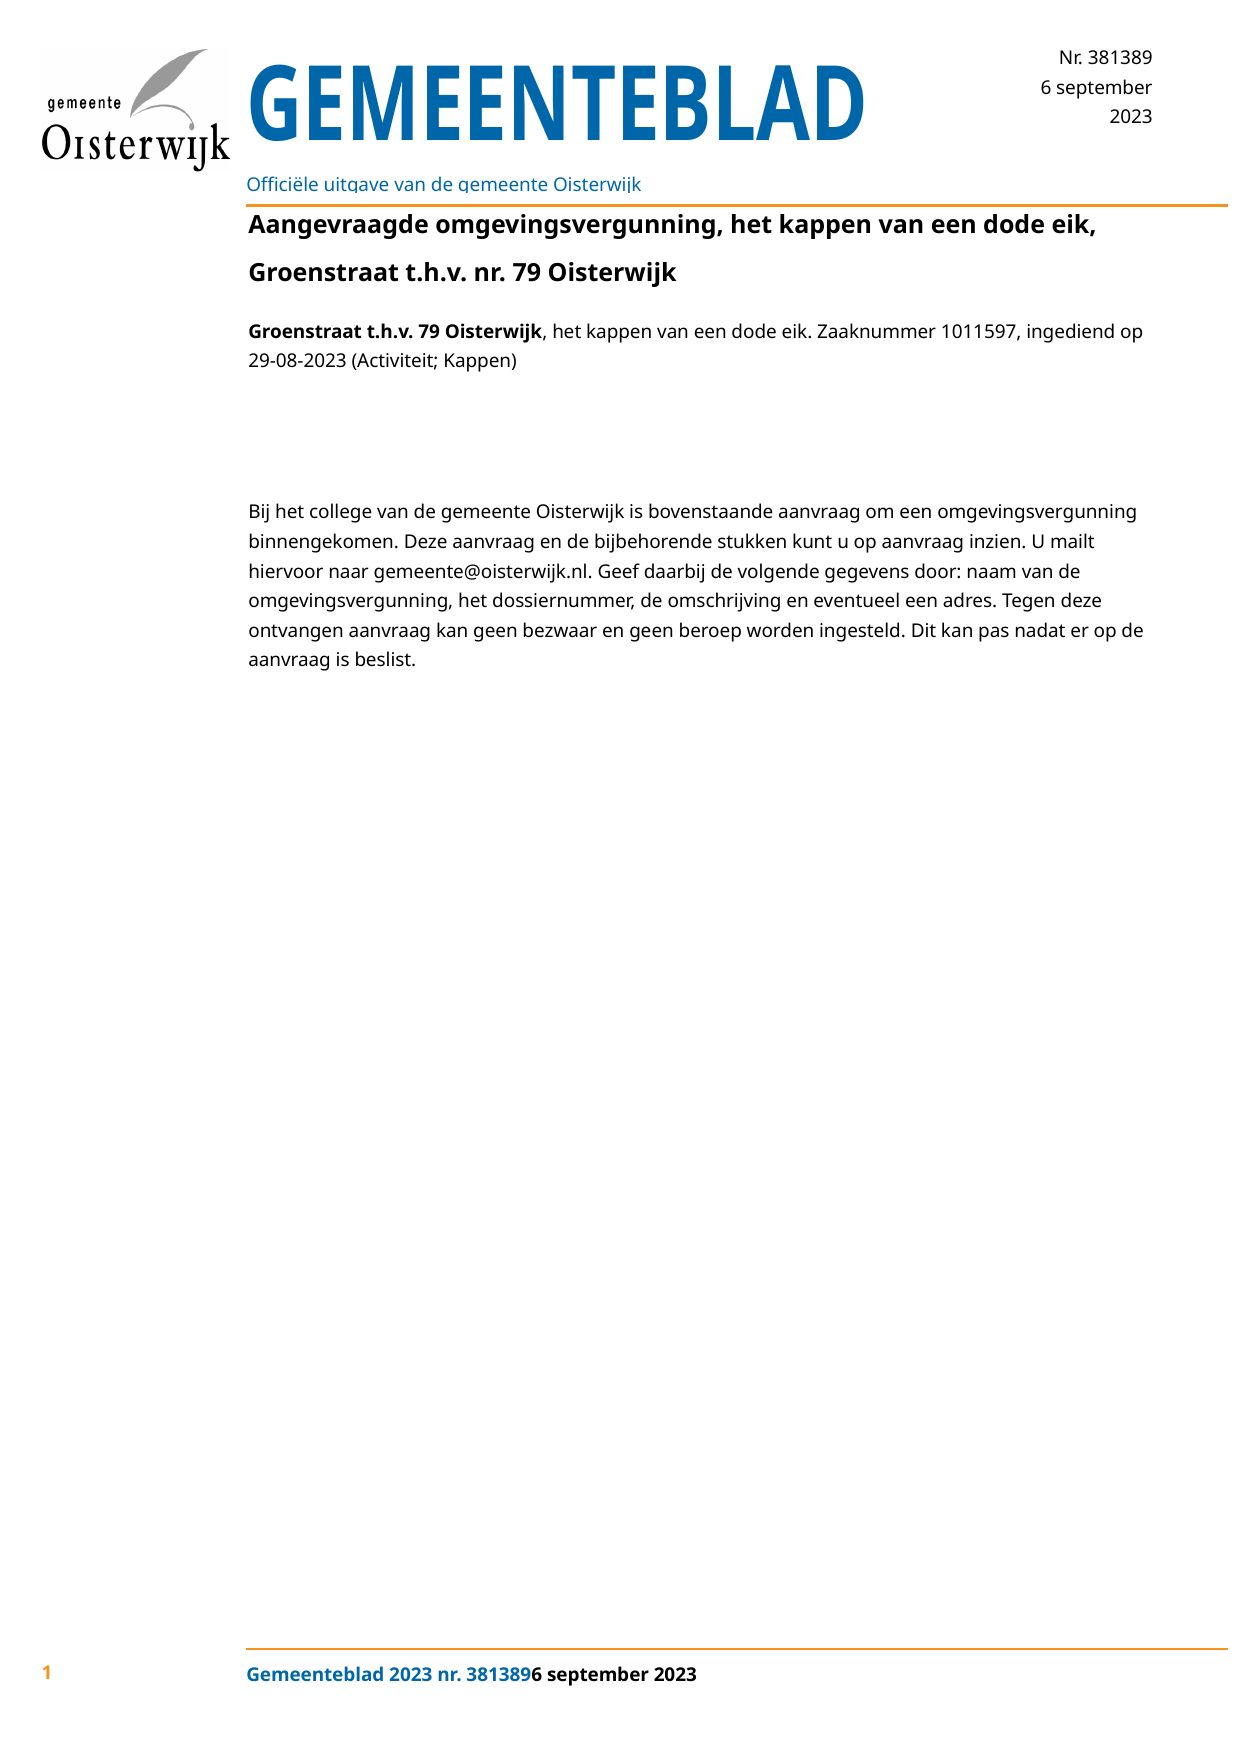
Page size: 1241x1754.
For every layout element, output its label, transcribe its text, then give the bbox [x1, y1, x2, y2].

text Aangevraagde omgevingsvergunning, het kappen van een dode eik, Groenstraat t.h.v. nr. 79 Oisterwijk [248, 207, 1152, 288]
text Groenstraat t.h.v. 79 Oisterwijk, het kappen van een dode eik. Zaaknummer 1011597, ingediend op 29-08-2023 (Activiteit; Kappen) [248, 318, 1152, 373]
picture [41, 47, 231, 172]
text Bij het college van de gemeente Oisterwijk is bovenstaande aanvraag om een omgevingsvergunning binnengekomen. Deze aanvraag en de bijbehorende stukken kunt u op aanvraag inzien. U mailt hiervoor naar gemeente@oisterwijk.nl. Geef daarbij de volgende gegevens door: naam van de omgevingsvergunning, het dossiernummer, de omschrijving en eventueel een adres. Tegen deze ontvangen aanvraag kan geen bezwaar en geen beroep worden ingesteld. Dit kan pas nadat er op de aanvraag is beslist. [248, 499, 1152, 672]
